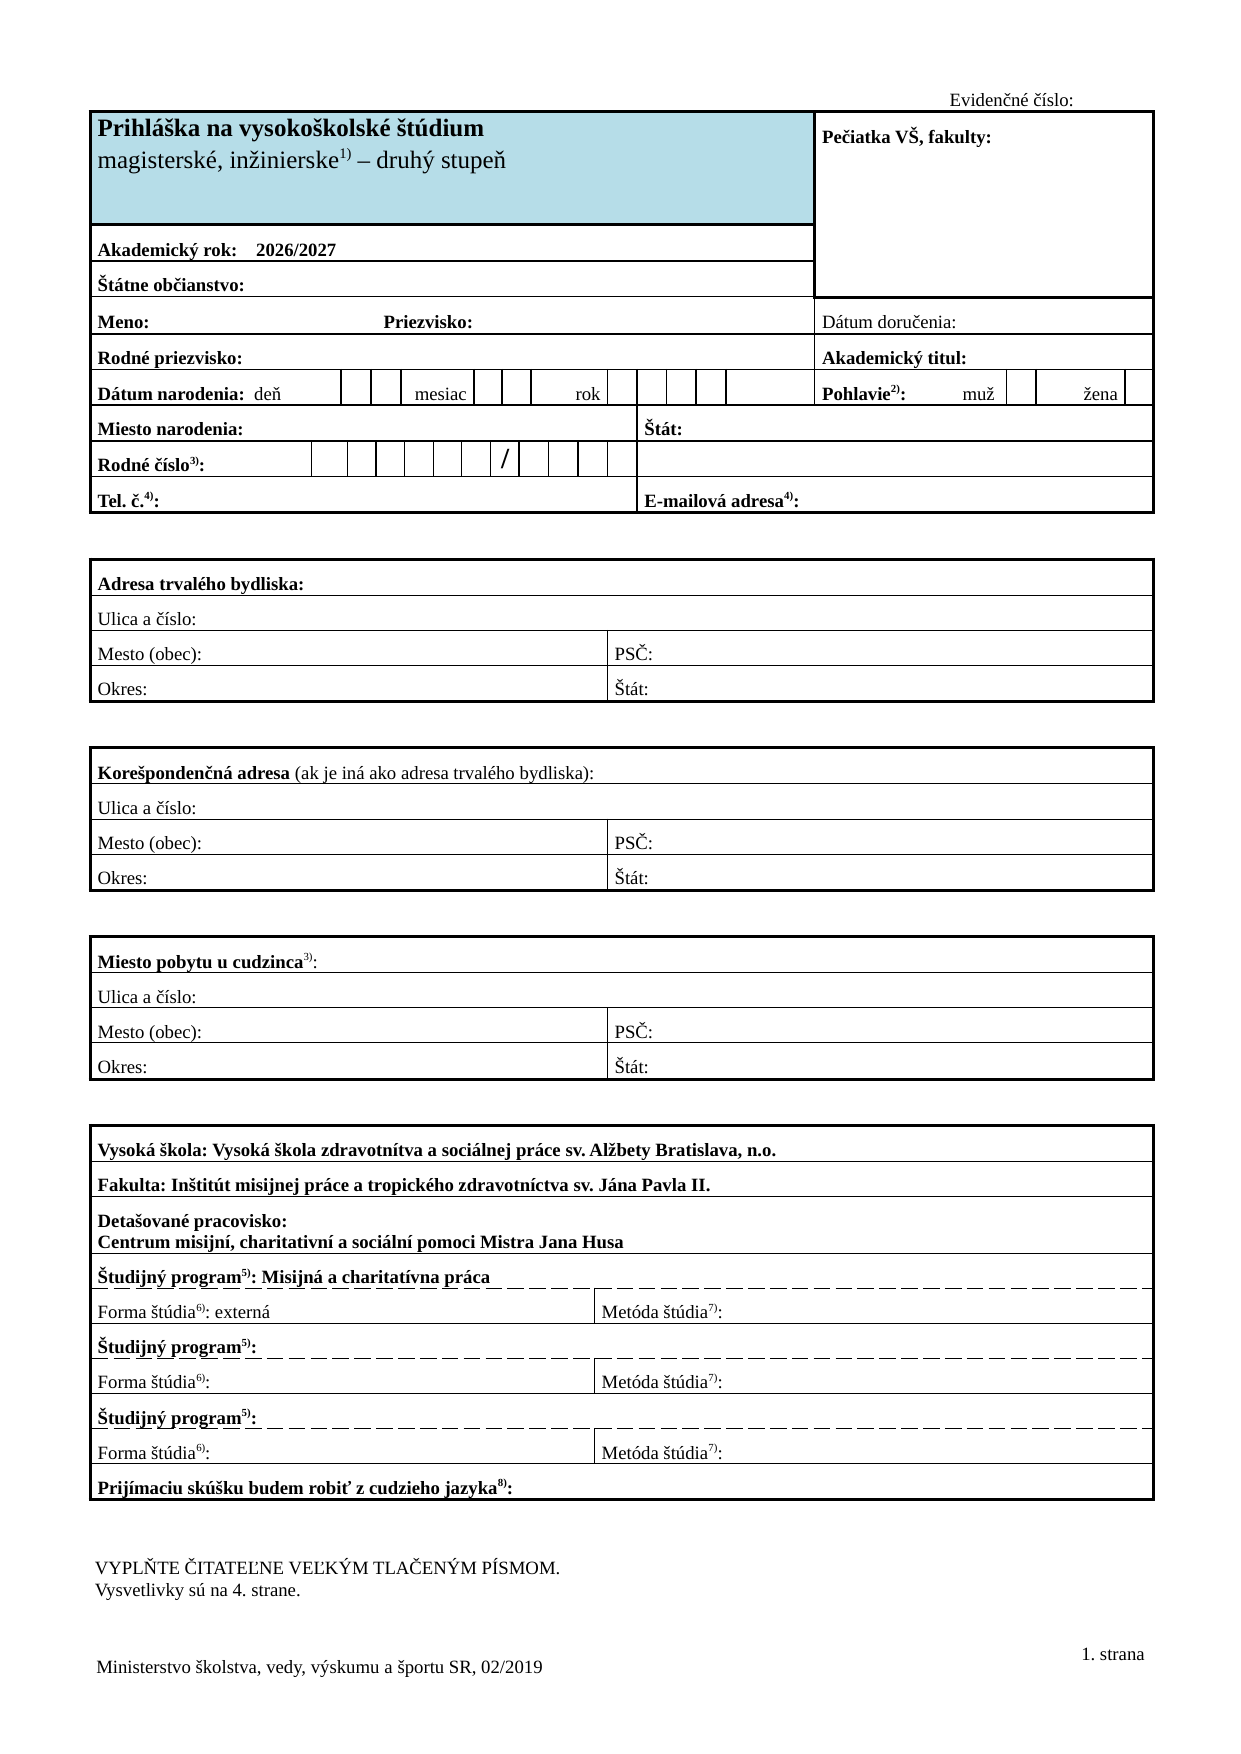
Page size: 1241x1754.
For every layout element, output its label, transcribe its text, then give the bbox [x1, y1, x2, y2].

table_cell [697, 370, 725, 404]
table_cell Mesto (obec): [92, 820, 607, 853]
table_cell Forma štúdia6): externá [92, 1288, 594, 1323]
table_cell Štát: [608, 1043, 1152, 1077]
table_cell [405, 442, 433, 476]
table_cell [1126, 370, 1152, 404]
table_cell Dátum narodenia: deň [92, 370, 340, 404]
table_cell Ulica a číslo: [92, 596, 1152, 630]
table_cell Mesto (obec): [92, 631, 607, 665]
table_header Pečiatka VŠ, fakulty: [816, 113, 1152, 296]
table_cell [462, 442, 490, 476]
table_cell Rodné číslo3): [92, 442, 311, 476]
table_cell Okres: [92, 1043, 607, 1077]
table_cell Študijný program5): Misijná a charitatívna práca [92, 1254, 1152, 1288]
table_cell [667, 370, 695, 404]
table_cell [638, 442, 1152, 476]
table_cell [520, 442, 548, 476]
table_cell Metóda štúdia7): [595, 1358, 1152, 1393]
table_cell [549, 442, 577, 476]
table_header 1. strana [798, 1643, 1152, 1677]
text Evidenčné číslo: [89, 89, 1152, 110]
table_cell Študijný program5): [92, 1324, 1152, 1358]
table_cell Fakulta: Inštitút misijnej práce a tropického zdravotníctva sv. Jána Pavla II. [92, 1162, 1152, 1196]
table_cell Prijímaciu skúšku budem robiť z cudzieho jazyka8): [92, 1464, 1152, 1498]
table_header Prihláška na vysokoškolské štúdium [92, 113, 813, 142]
table_cell Forma štúdia6): [92, 1428, 594, 1463]
table_cell [312, 442, 347, 476]
table_cell [727, 370, 814, 404]
table_cell [475, 370, 501, 404]
table_cell [434, 442, 461, 476]
table_cell žena [1037, 370, 1124, 404]
table_cell rok [532, 370, 607, 404]
table_cell Mesto (obec): [92, 1008, 607, 1042]
table_cell magisterské, inžinierske1) – druhý stupeň [92, 142, 813, 223]
table_cell / [491, 442, 518, 476]
table_cell Študijný program5): [92, 1394, 1152, 1428]
table_cell [579, 442, 607, 476]
text Vyplňte čitateľne veľkým tlačeným písmom. [94, 1557, 1152, 1579]
table_cell Ulica a číslo: [92, 973, 1152, 1007]
table_cell Dátum doručenia: [815, 299, 1152, 333]
table_cell Ulica a číslo: [92, 784, 1152, 818]
table_cell [1007, 370, 1035, 404]
table_cell [372, 370, 400, 404]
table_cell [348, 442, 375, 476]
table_cell PSČ: [608, 631, 1152, 665]
table_cell Tel. č.4): [92, 477, 636, 511]
table_header Vysoká škola: Vysoká škola zdravotnítva a sociálnej práce sv. Alžbety Bratislava, n.o. [92, 1127, 1152, 1161]
table_header Ministerstvo školstva, vedy, výskumu a športu SR, 02/2019 [89, 1643, 797, 1677]
table_cell [503, 370, 530, 404]
table_header Adresa trvalého bydliska: [92, 561, 1152, 594]
table_header Korešpondenčná adresa (ak je iná ako adresa trvalého bydliska): [92, 749, 1152, 783]
table_cell Akademický rok: 2026/2027 [92, 226, 813, 260]
table_cell E-mailová adresa4): [638, 477, 1152, 511]
table_cell Metóda štúdia7): [595, 1288, 1152, 1323]
table_cell Akademický titul: [815, 335, 1152, 369]
table_cell [608, 370, 636, 404]
table_cell Metóda štúdia7): [595, 1428, 1152, 1463]
table_cell Štát: [638, 406, 1152, 440]
table_cell Meno: Priezvisko: [92, 297, 814, 333]
table_cell Štátne občianstvo: [92, 262, 813, 296]
table_cell [342, 370, 370, 404]
table_cell Okres: [92, 666, 607, 700]
text Vysvetlivky sú na 4. strane. [94, 1579, 1152, 1600]
table_cell Štát: [608, 666, 1152, 700]
table_cell PSČ: [608, 820, 1152, 853]
table_cell Okres: [92, 855, 607, 889]
table_cell [608, 442, 636, 476]
table_cell [377, 442, 404, 476]
table_cell [638, 370, 666, 404]
table_cell Miesto narodenia: [92, 406, 636, 440]
table_header Miesto pobytu u cudzinca3): [92, 938, 1152, 972]
table_cell mesiac [402, 370, 473, 404]
table_cell Pohlavie2): muž [815, 370, 1006, 404]
table_cell Štát: [608, 855, 1152, 889]
table_cell Rodné priezvisko: [92, 335, 814, 369]
table_cell Detašované pracovisko: Centrum misijní, charitativní a sociální pomoci Mistra Jana Husa [92, 1197, 1152, 1253]
table_cell Forma štúdia6): [92, 1358, 594, 1393]
table_cell PSČ: [608, 1008, 1152, 1042]
